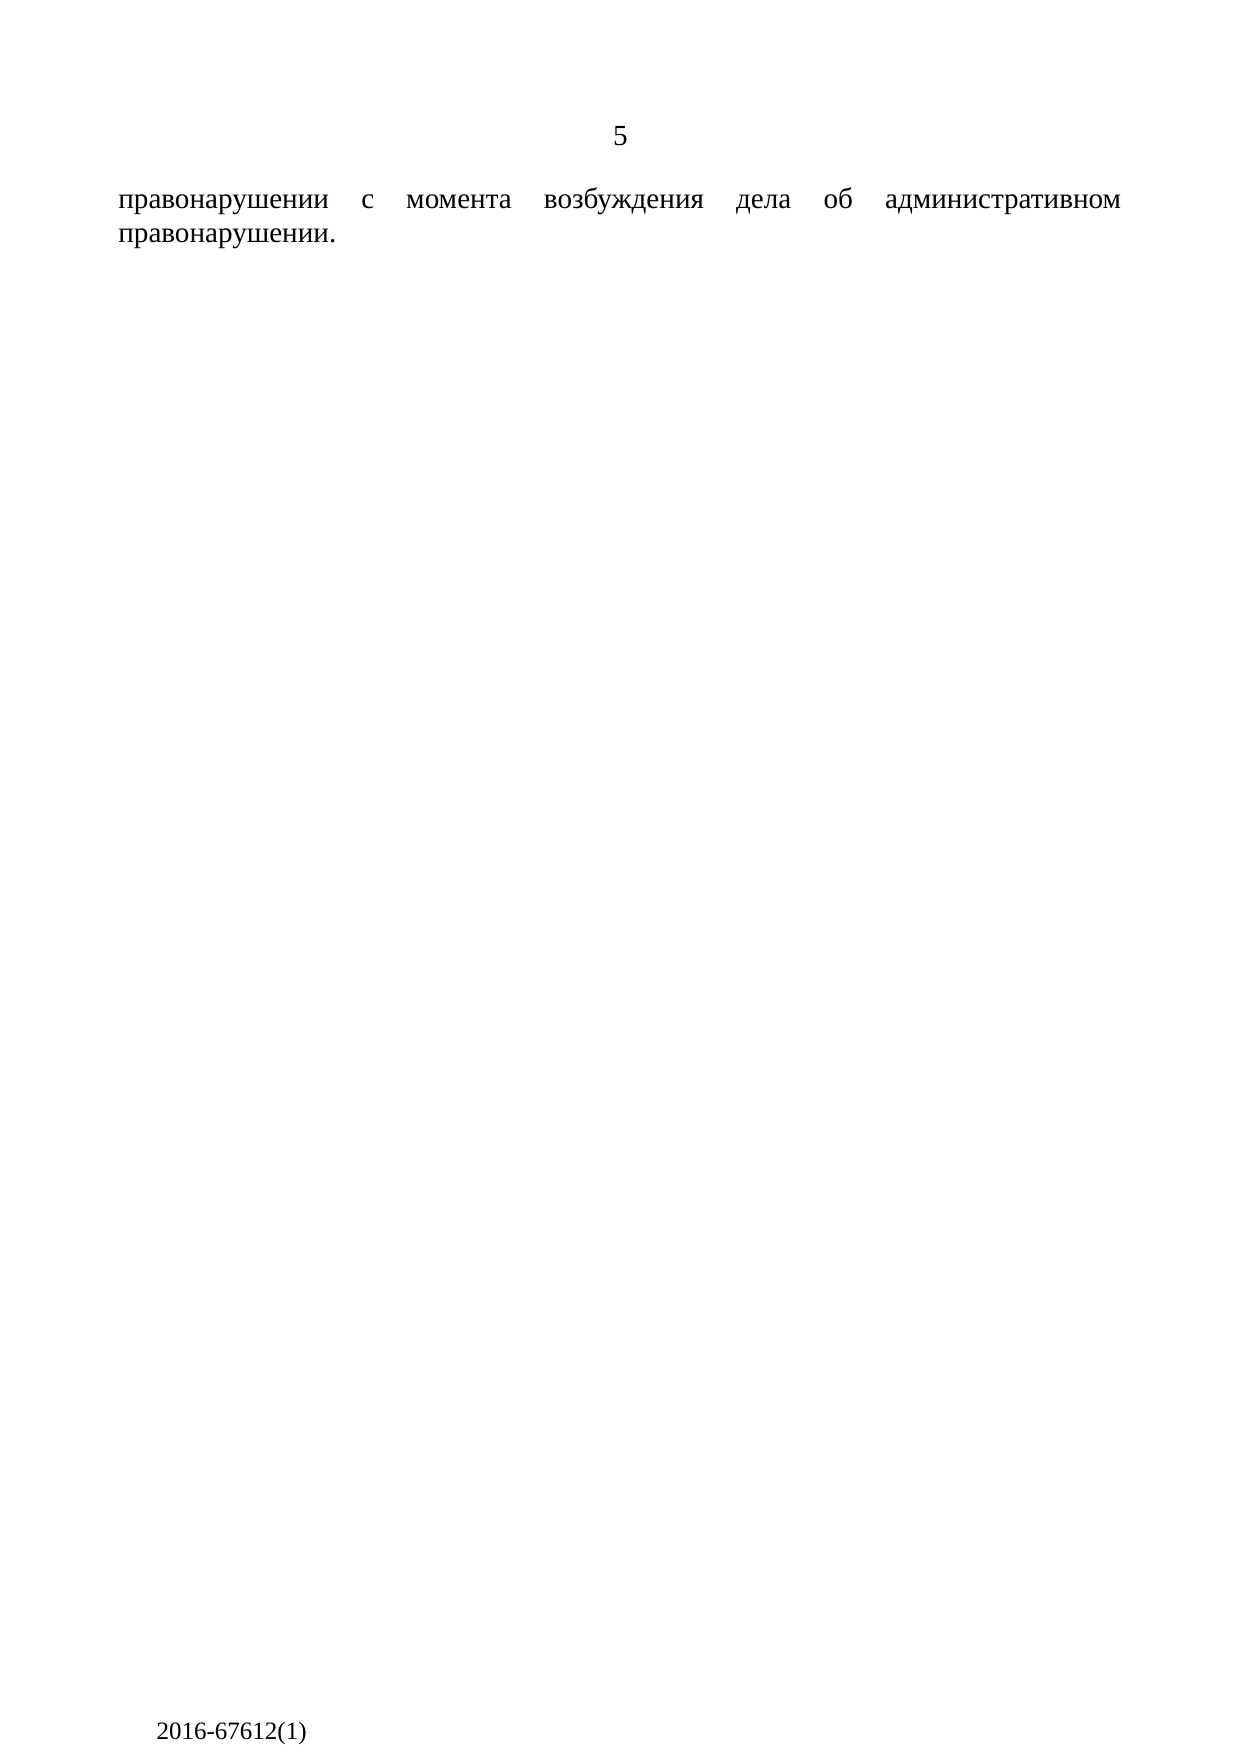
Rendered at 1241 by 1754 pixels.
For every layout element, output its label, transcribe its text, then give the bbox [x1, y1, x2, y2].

text правонарушении с момента возбуждения дела об административном правонарушении. [118, 181, 1122, 248]
